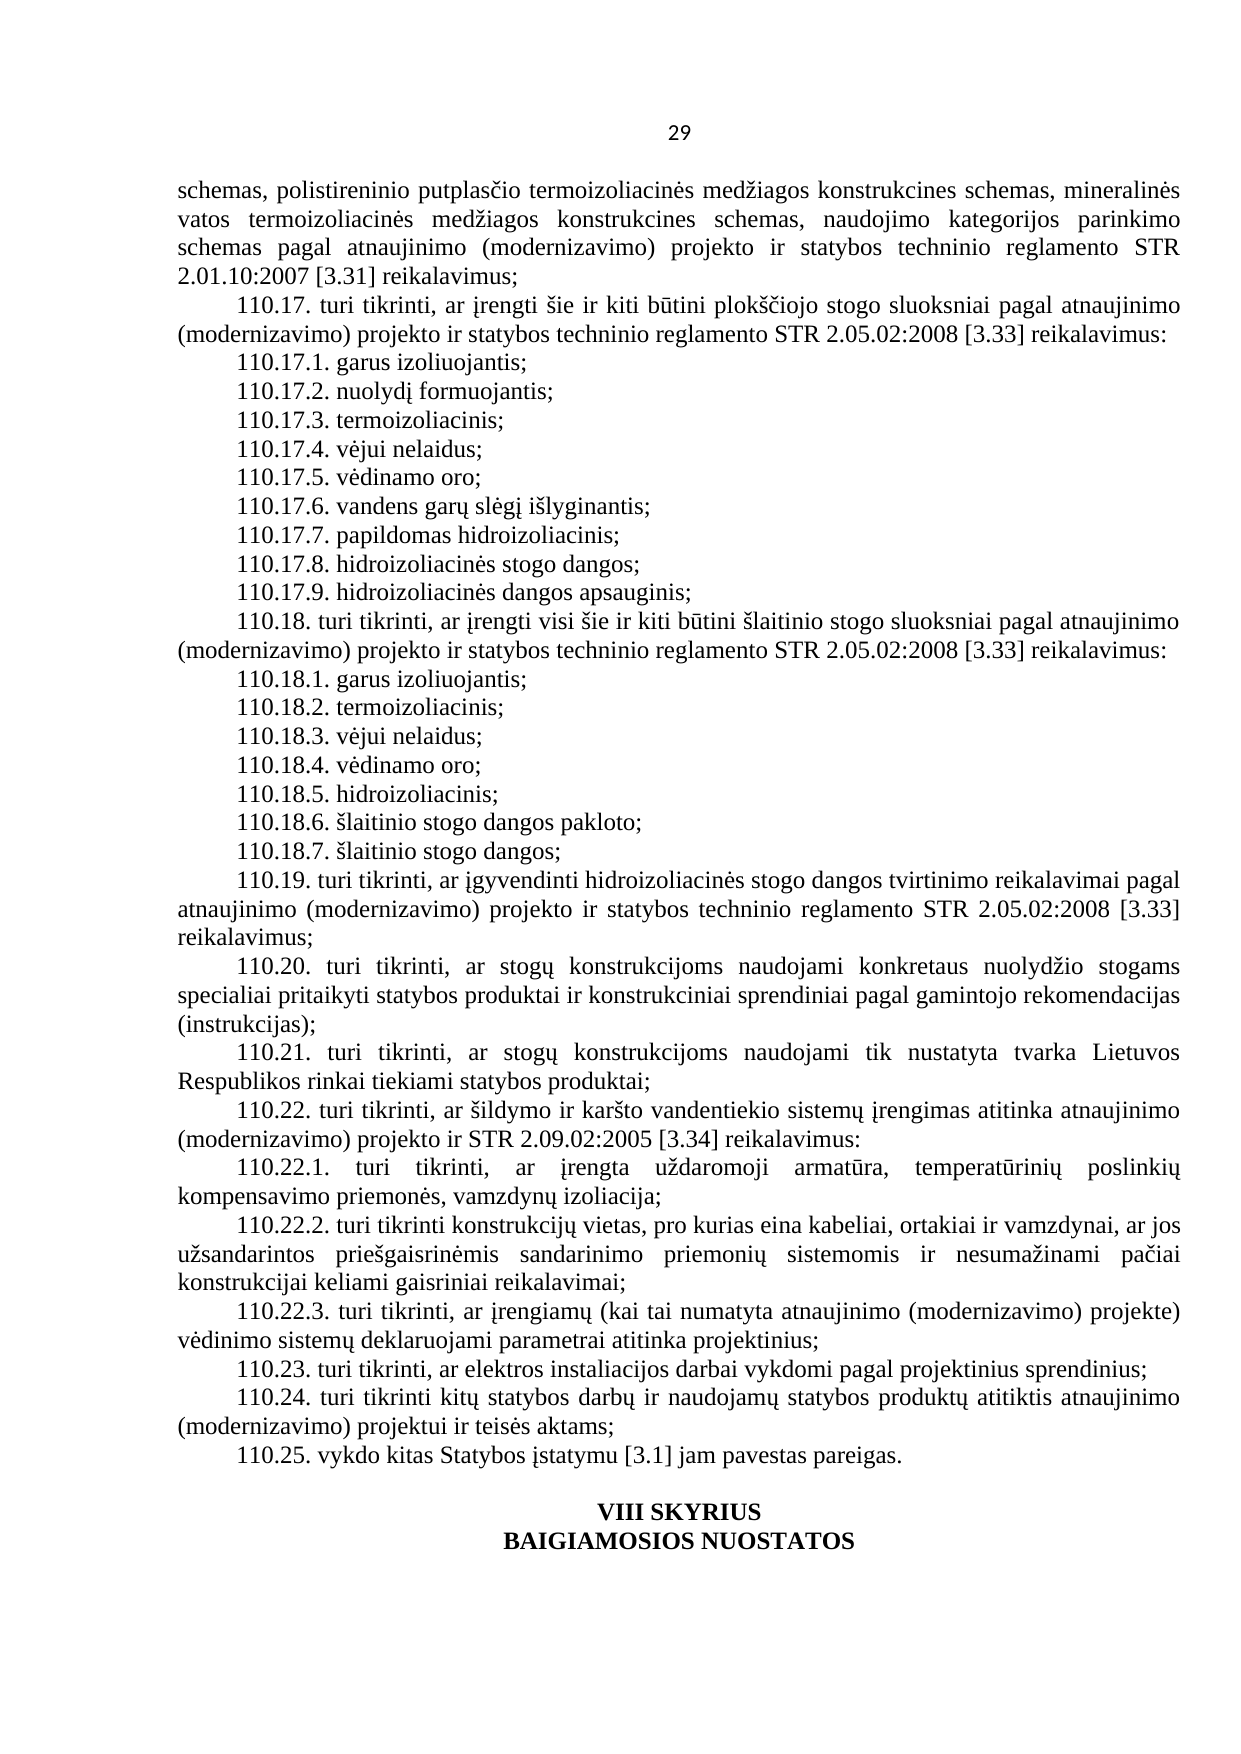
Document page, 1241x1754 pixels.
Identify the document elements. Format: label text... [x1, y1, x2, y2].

text 110.17.1. garus izoliuojantis; [177, 347, 1181, 376]
text schemas, polistireninio putplasčio termoizoliacinės medžiagos konstrukcines schemas, mineralinės vatos termoizoliacinės medžiagos konstrukcines schemas, naudojimo kategorijos parinkimo schemas pagal atnaujinimo (modernizavimo) projekto ir statybos techninio reglamento STR 2.01.10:2007 [3.31] reikalavimus; [177, 175, 1181, 290]
text 110.17.2. nuolydį formuojantis; [177, 376, 1181, 405]
text 110.21. turi tikrinti, ar stogų konstrukcijoms naudojami tik nustatyta tvarka Lietuvos Respublikos rinkai tiekiami statybos produktai; [177, 1037, 1181, 1095]
text 110.17.7. papildomas hidroizoliacinis; [177, 520, 1181, 549]
text 110.24. turi tikrinti kitų statybos darbų ir naudojamų statybos produktų atitiktis atnaujinimo (modernizavimo) projektui ir teisės aktams; [177, 1382, 1181, 1440]
text 110.17.5. vėdinamo oro; [177, 462, 1181, 491]
text 110.17.6. vandens garų slėgį išlyginantis; [177, 491, 1181, 520]
text 110.19. turi tikrinti, ar įgyvendinti hidroizoliacinės stogo dangos tvirtinimo reikalavimai pagal atnaujinimo (modernizavimo) projekto ir statybos techninio reglamento STR 2.05.02:2008 [3.33] reikalavimus; [177, 865, 1181, 951]
text 110.22.3. turi tikrinti, ar įrengiamų (kai tai numatyta atnaujinimo (modernizavimo) projekte) vėdinimo sistemų deklaruojami parametrai atitinka projektinius; [177, 1296, 1181, 1354]
text 110.20. turi tikrinti, ar stogų konstrukcijoms naudojami konkretaus nuolydžio stogams specialiai pritaikyti statybos produktai ir konstrukciniai sprendiniai pagal gamintojo rekomendacijas (instrukcijas); [177, 951, 1181, 1037]
text BAIGIAMOSIOS NUOSTATOS [177, 1526, 1181, 1555]
text 110.18.4. vėdinamo oro; [177, 750, 1181, 779]
text 110.18.7. šlaitinio stogo dangos; [177, 836, 1181, 865]
text 110.22.2. turi tikrinti konstrukcijų vietas, pro kurias eina kabeliai, ortakiai ir vamzdynai, ar jos užsandarintos priešgaisrinėmis sandarinimo priemonių sistemomis ir nesumažinami pačiai konstrukcijai keliami gaisriniai reikalavimai; [177, 1210, 1181, 1296]
text 110.18. turi tikrinti, ar įrengti visi šie ir kiti būtini šlaitinio stogo sluoksniai pagal atnaujinimo (modernizavimo) projekto ir statybos techninio reglamento STR 2.05.02:2008 [3.33] reikalavimus: [177, 606, 1181, 664]
text 110.17. turi tikrinti, ar įrengti šie ir kiti būtini plokščiojo stogo sluoksniai pagal atnaujinimo (modernizavimo) projekto ir statybos techninio reglamento STR 2.05.02:2008 [3.33] reikalavimus: [177, 290, 1181, 347]
text 110.22.1. turi tikrinti, ar įrengta uždaromoji armatūra, temperatūrinių poslinkių kompensavimo priemonės, vamzdynų izoliacija; [177, 1152, 1181, 1210]
text 110.18.6. šlaitinio stogo dangos pakloto; [177, 807, 1181, 836]
text 110.22. turi tikrinti, ar šildymo ir karšto vandentiekio sistemų įrengimas atitinka atnaujinimo (modernizavimo) projekto ir STR 2.09.02:2005 [3.34] reikalavimus: [177, 1095, 1181, 1152]
text 110.23. turi tikrinti, ar elektros instaliacijos darbai vykdomi pagal projektinius sprendinius; [177, 1354, 1181, 1382]
text 110.18.3. vėjui nelaidus; [177, 721, 1181, 750]
text 110.17.8. hidroizoliacinės stogo dangos; [177, 549, 1181, 577]
text 110.25. vykdo kitas Statybos įstatymu [3.1] jam pavestas pareigas. [177, 1440, 1181, 1469]
text 110.18.5. hidroizoliacinis; [177, 779, 1181, 807]
text 110.17.9. hidroizoliacinės dangos apsauginis; [177, 577, 1181, 606]
text 110.18.2. termoizoliacinis; [177, 692, 1181, 721]
text VIII SKYRIUS [177, 1497, 1181, 1526]
text 110.18.1. garus izoliuojantis; [177, 664, 1181, 692]
text 110.17.4. vėjui nelaidus; [177, 434, 1181, 462]
text 110.17.3. termoizoliacinis; [177, 405, 1181, 434]
